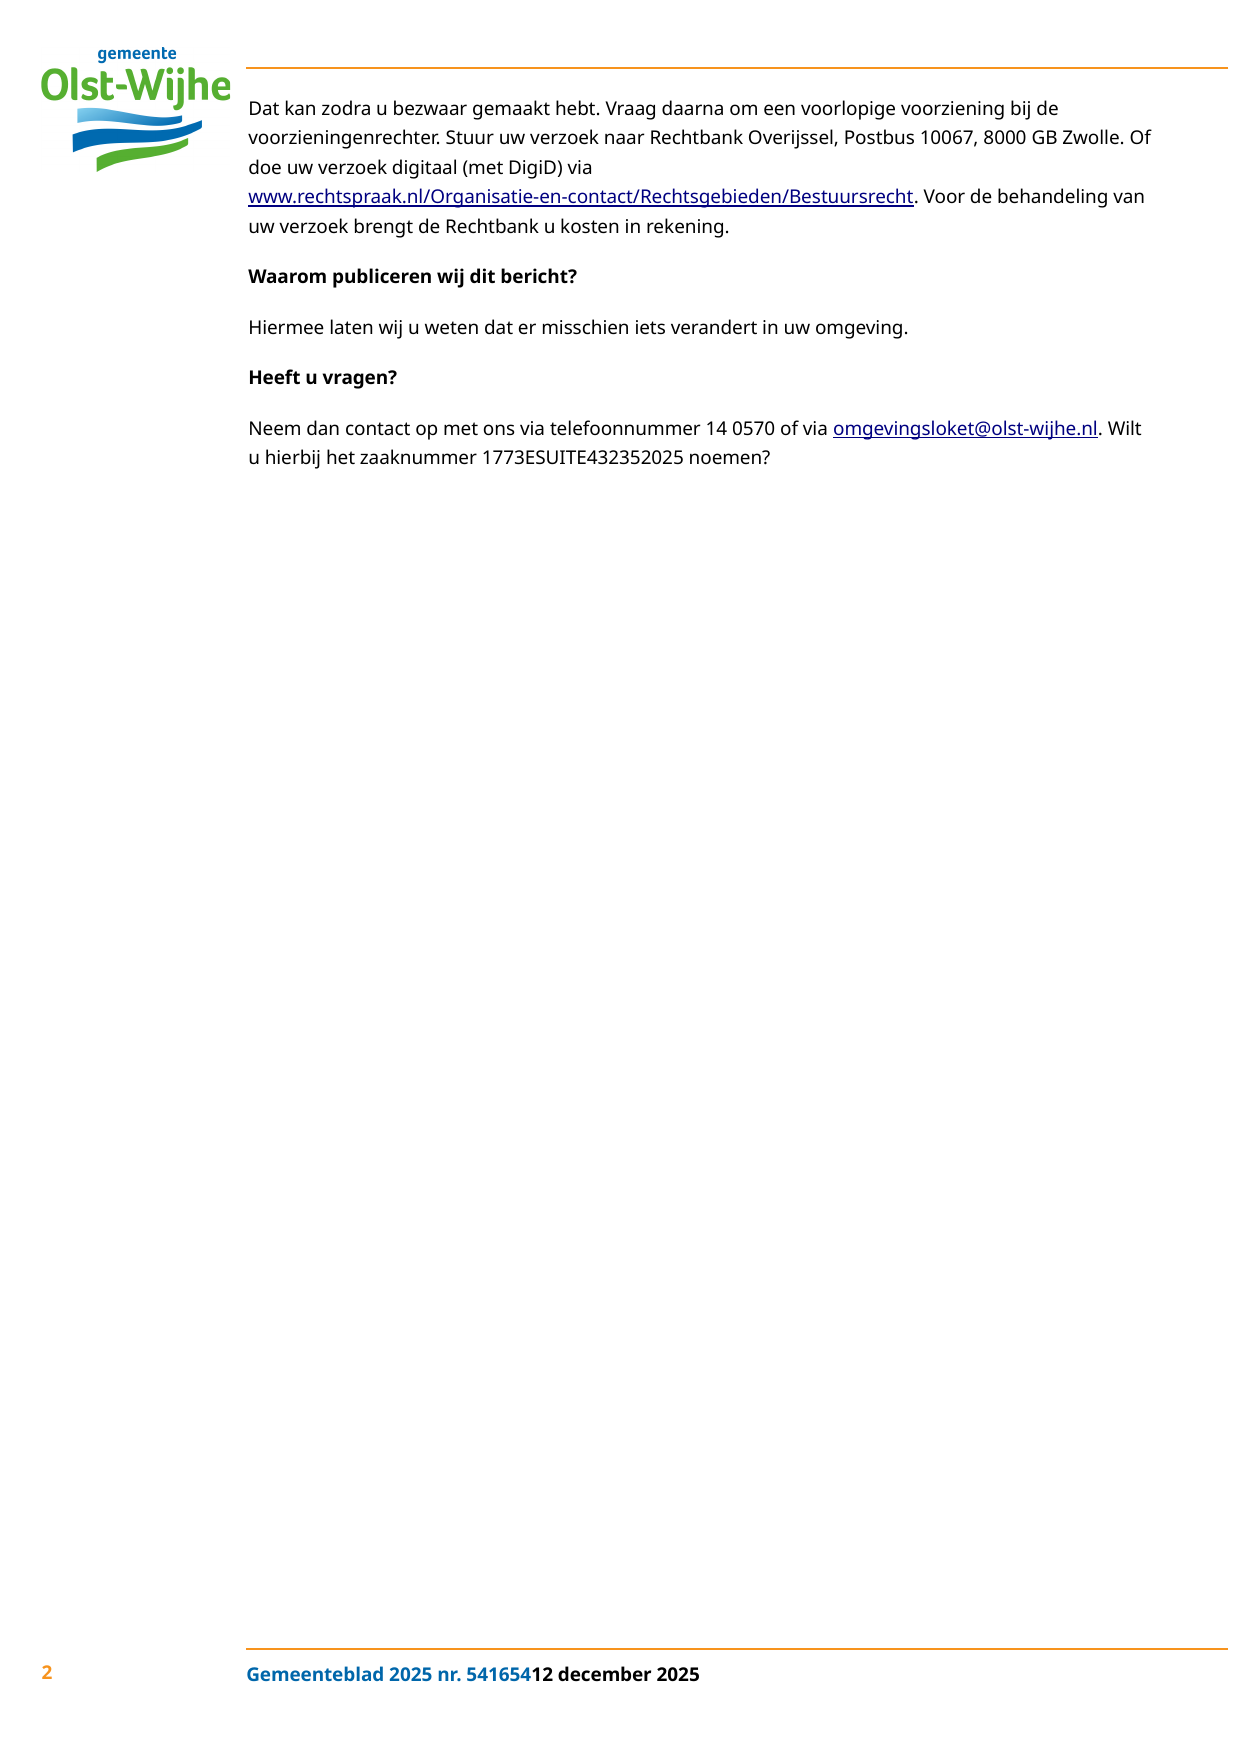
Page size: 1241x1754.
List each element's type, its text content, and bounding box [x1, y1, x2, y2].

text Hiermee laten wij u weten dat er misschien iets verandert in uw omgeving. [248, 314, 1152, 340]
text Neem dan contact op met ons via telefoonnummer 14 0570 of via omgevingsloket@olst-wijhe.nl. Wilt u hierbij het zaaknummer 1773ESUITE432352025 noemen? [248, 415, 1152, 470]
text Dat kan zodra u bezwaar gemaakt hebt. Vraag daarna om een voorlopige voorziening bij de voorzieningenrechter. Stuur uw verzoek naar Rechtbank Overijssel, Postbus 10067, 8000 GB Zwolle. Of doe uw verzoek digitaal (met DigiD) via www.rechtspraak.nl/Organisatie-en-contact/Rechtsgebieden/Bestuursrecht. Voor de behandeling van uw verzoek brengt de Rechtbank u kosten in rekening. [248, 95, 1152, 239]
picture [41, 47, 231, 172]
text Heeft u vragen? [248, 364, 1152, 390]
text Waarom publiceren wij dit bericht? [248, 263, 1152, 289]
